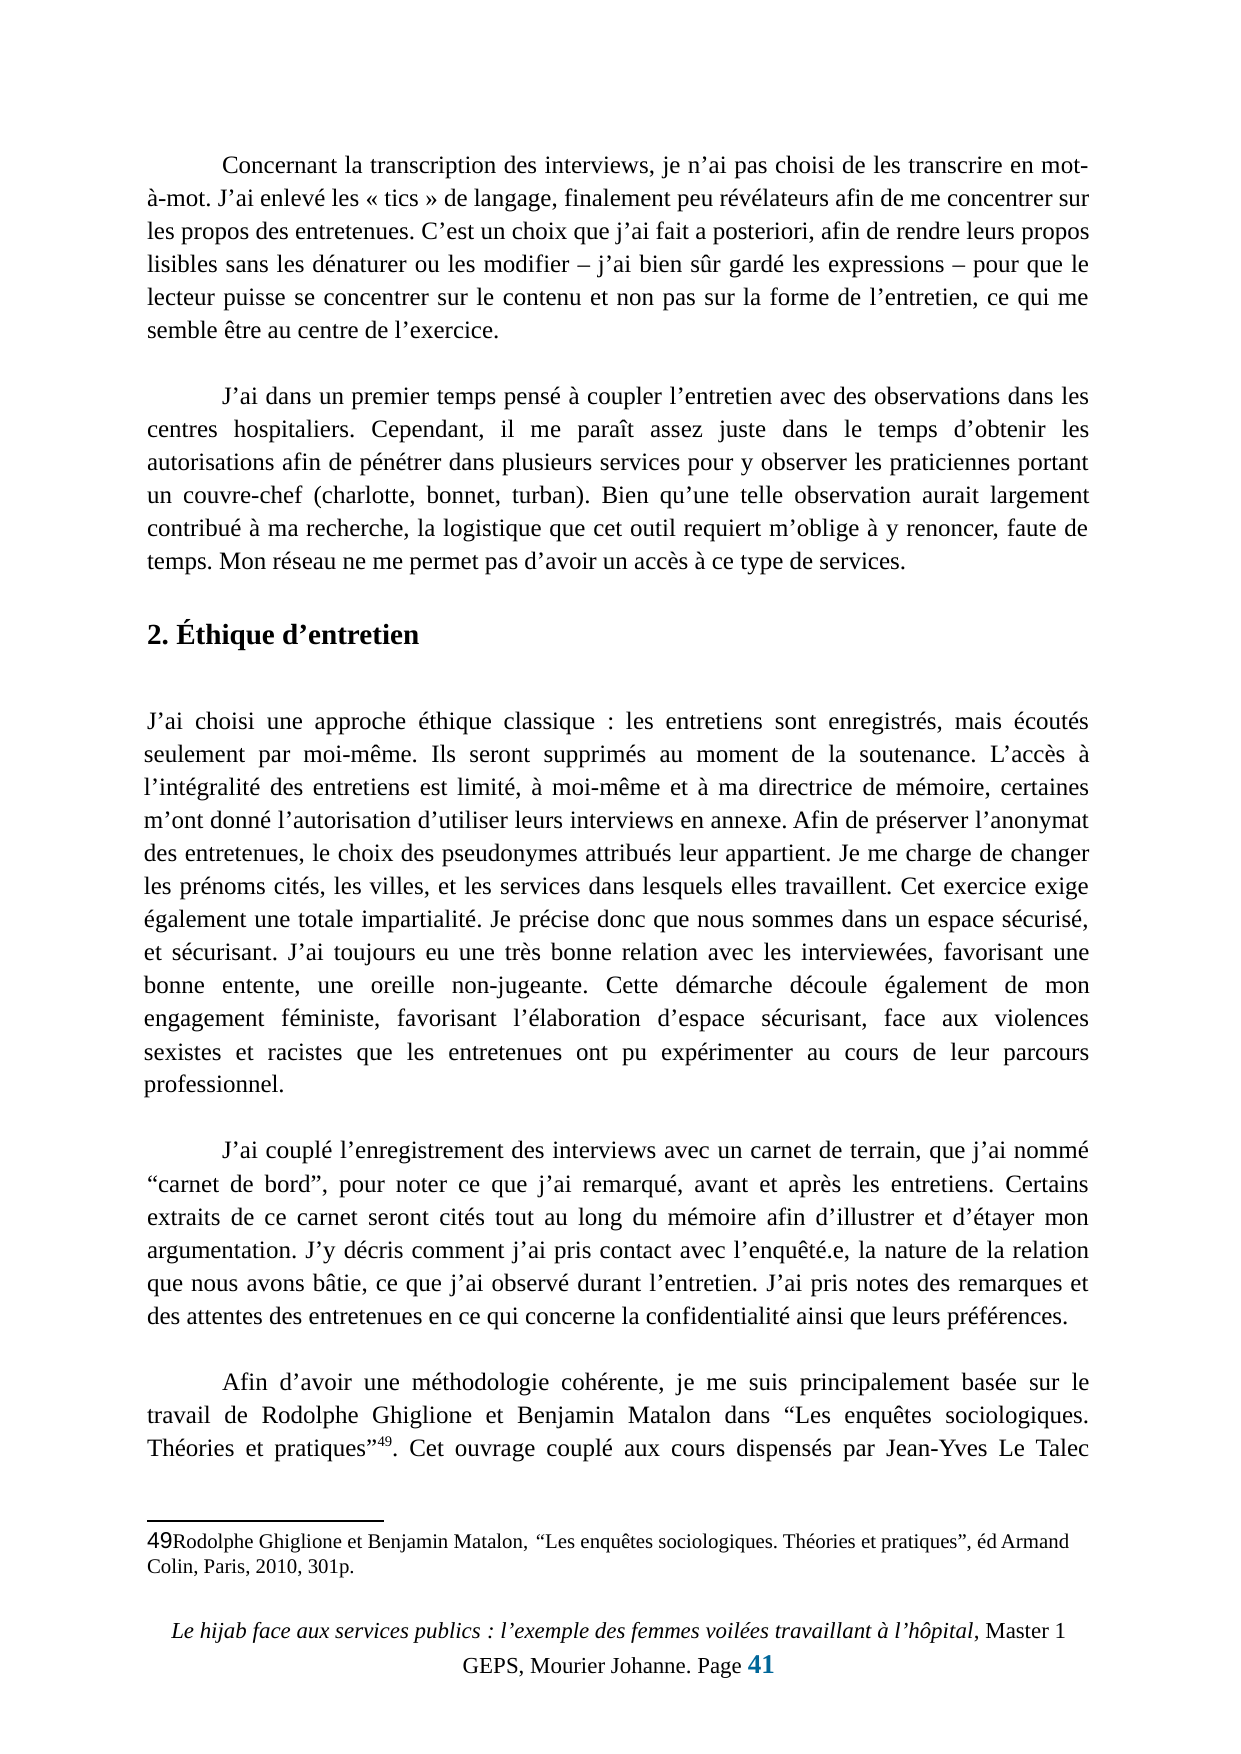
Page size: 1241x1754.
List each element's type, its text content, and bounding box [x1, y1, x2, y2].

text Concernant la transcription des interviews, je n’ai pas choisi de les transcrire en mot-à-mot. J’ai enlevé les « tics » de langage, finalement peu révélateurs afin de me concentrer sur les propos des entretenues. C’est un choix que j’ai fait a posteriori, afin de rendre leurs propos lisibles sans les dénaturer ou les modifier – j’ai bien sûr gardé les expressions – pour que le lecteur puisse se concentrer sur le contenu et non pas sur la forme de l’entretien, ce qui me semble être au centre de l’exercice. [147, 150, 1090, 344]
subtitle 2. Éthique d’entretien [147, 617, 1090, 650]
text Afin d’avoir une méthodologie cohérente, je me suis principalement basée sur le travail de Rodolphe Ghiglione et Benjamin Matalon dans “Les enquêtes sociologiques. Théories et pratiques”. Cet ouvrage couplé aux cours dispensés par Jean-Yves Le Talec [147, 1367, 1090, 1462]
text J’ai couplé l’enregistrement des interviews avec un carnet de terrain, que j’ai nommé “carnet de bord”, pour noter ce que j’ai remarqué, avant et après les entretiens. Certains extraits de ce carnet seront cités tout au long du mémoire afin d’illustrer et d’étayer mon argumentation. J’y décris comment j’ai pris contact avec l’enquêté.e, la nature de la relation que nous avons bâtie, ce que j’ai observé durant l’entretien. J’ai pris notes des remarques et des attentes des entretenues en ce qui concerne la confidentialité ainsi que leurs préférences. [147, 1103, 1090, 1329]
text J’ai dans un premier temps pensé à coupler l’entretien avec des observations dans les centres hospitaliers. Cependant, il me paraît assez juste dans le temps d’obtenir les autorisations afin de pénétrer dans plusieurs services pour y observer les praticiennes portant un couvre-chef (charlotte, bonnet, turban). Bien qu’une telle observation aurait largement contribué à ma recherche, la logistique que cet outil requiert m’oblige à y renoncer, faute de temps. Mon réseau ne me permet pas d’avoir un accès à ce type de services. [147, 348, 1090, 575]
text J’ai choisi une approche éthique classique : les entretiens sont enregistrés, mais écoutés seulement par moi-même. Ils seront supprimés au moment de la soutenance. L’accès à l’intégralité des entretiens est limité, à moi-même et à ma directrice de mémoire, certaines m’ont donné l’autorisation d’utiliser leurs interviews en annexe. Afin de préserver l’anonymat des entretenues, le choix des pseudonymes attribués leur appartient. Je me charge de changer les prénoms cités, les villes, et les services dans lesquels elles travaillent. Cet exercice exige également une totale impartialité. Je précise donc que nous sommes dans un espace sécurisé, et sécurisant. J’ai toujours eu une très bonne relation avec les interviewées, favorisant une bonne entente, une oreille non-jugeante. Cette démarche découle également de mon engagement féministe, favorisant l’élaboration d’espace sécurisant, face aux violences sexistes et racistes que les entretenues ont pu expérimenter au cours de leur parcours professionnel. [144, 706, 1090, 1098]
text Rodolphe Ghiglione et Benjamin Matalon, “Les enquêtes sociologiques. Théories et pratiques”, éd Armand Colin, Paris, 2010, 301p. [147, 1527, 1090, 1578]
